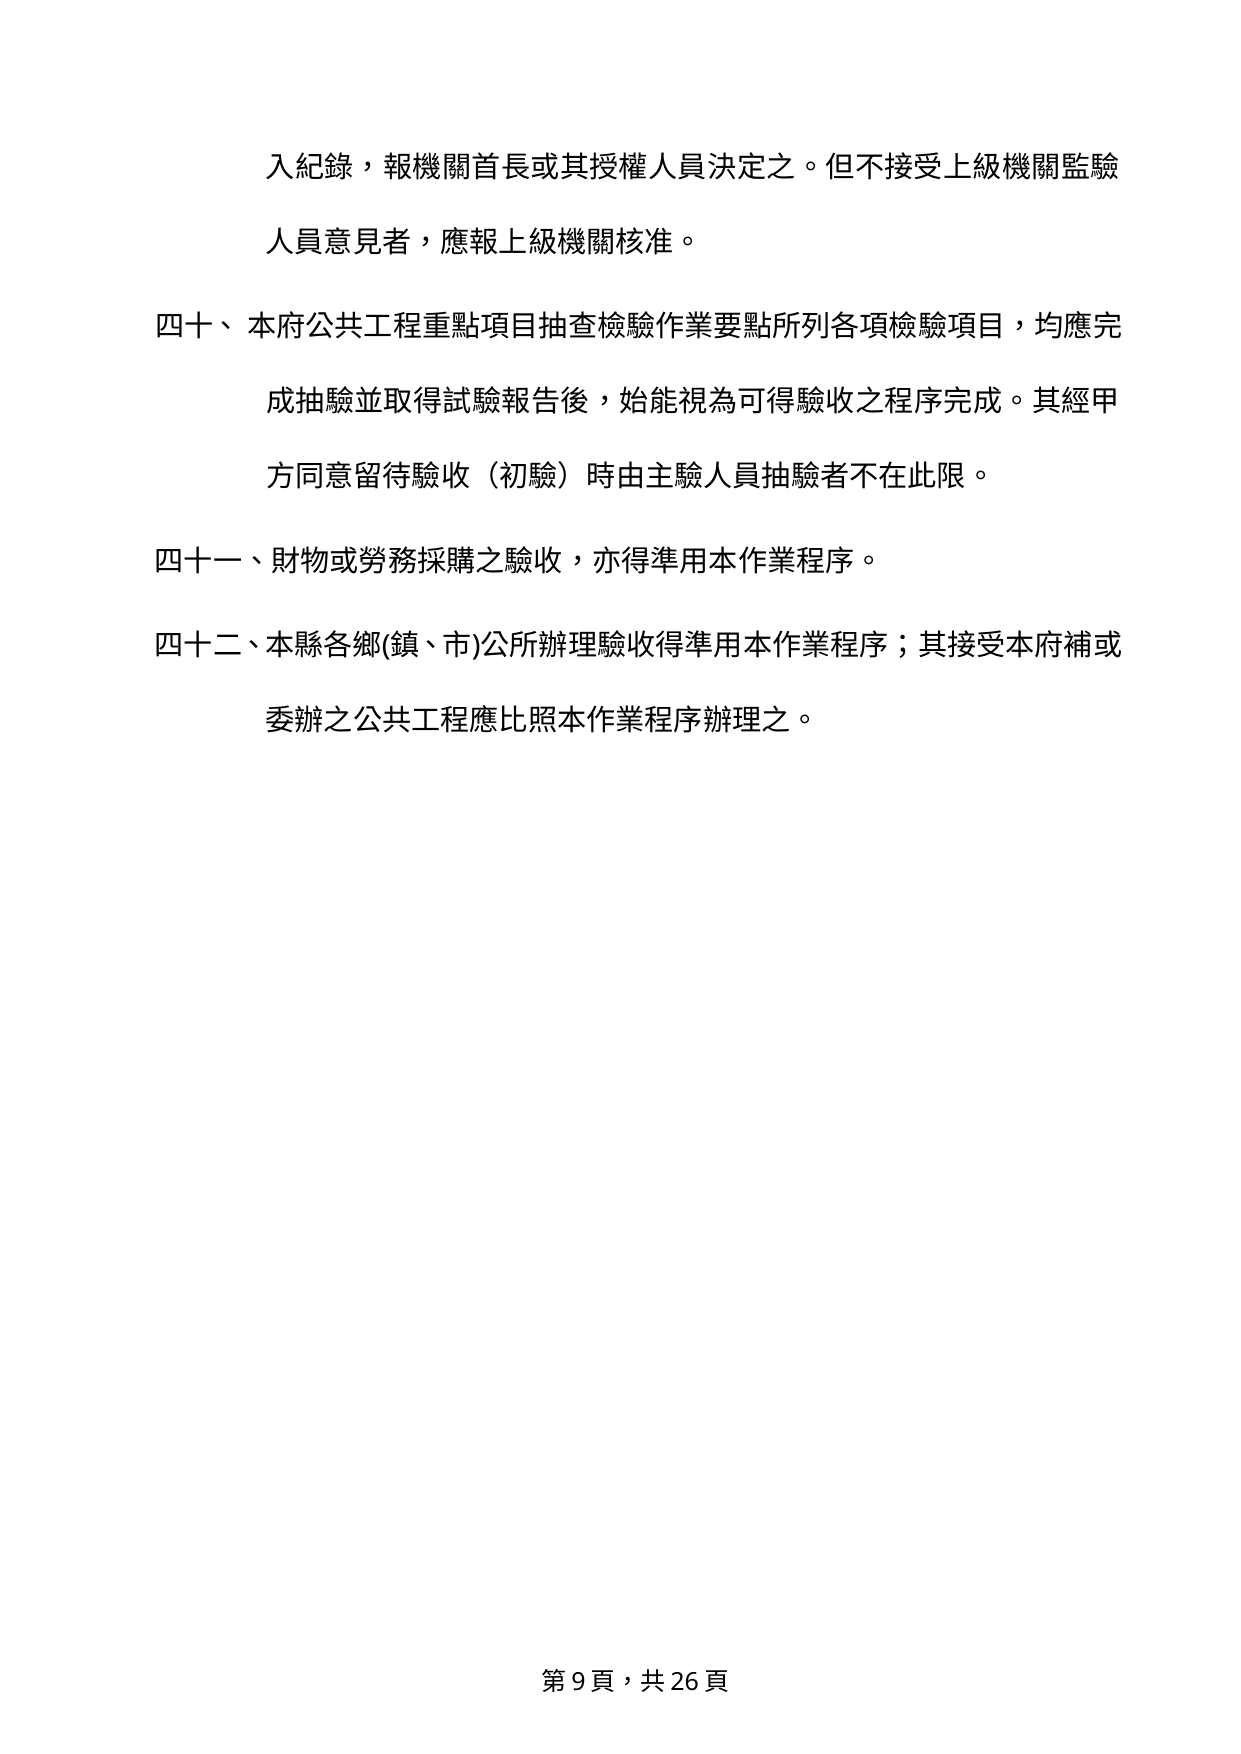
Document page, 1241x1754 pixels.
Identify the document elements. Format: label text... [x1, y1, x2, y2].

text 四十、 本府公共工程重點項目抽查檢驗作業要點所列各項檢驗項目，均應完成抽驗並取得試驗報告後，始能視為可得驗收之程序完成。其經甲方同意留待驗收（初驗）時由主驗人員抽驗者不在此限。 [155, 286, 1122, 511]
text 入紀錄，報機關首長或其授權人員決定之。但不接受上級機關監驗人員意見者，應報上級機關核准。 [154, 127, 1122, 277]
text 四十一、財物或勞務採購之驗收，亦得準用本作業程序。 [154, 521, 1122, 596]
text 四十二、本縣各鄉(鎮、市)公所辦理驗收得準用本作業程序；其接受本府補或委辦之公共工程應比照本作業程序辦理之。 [154, 605, 1122, 755]
